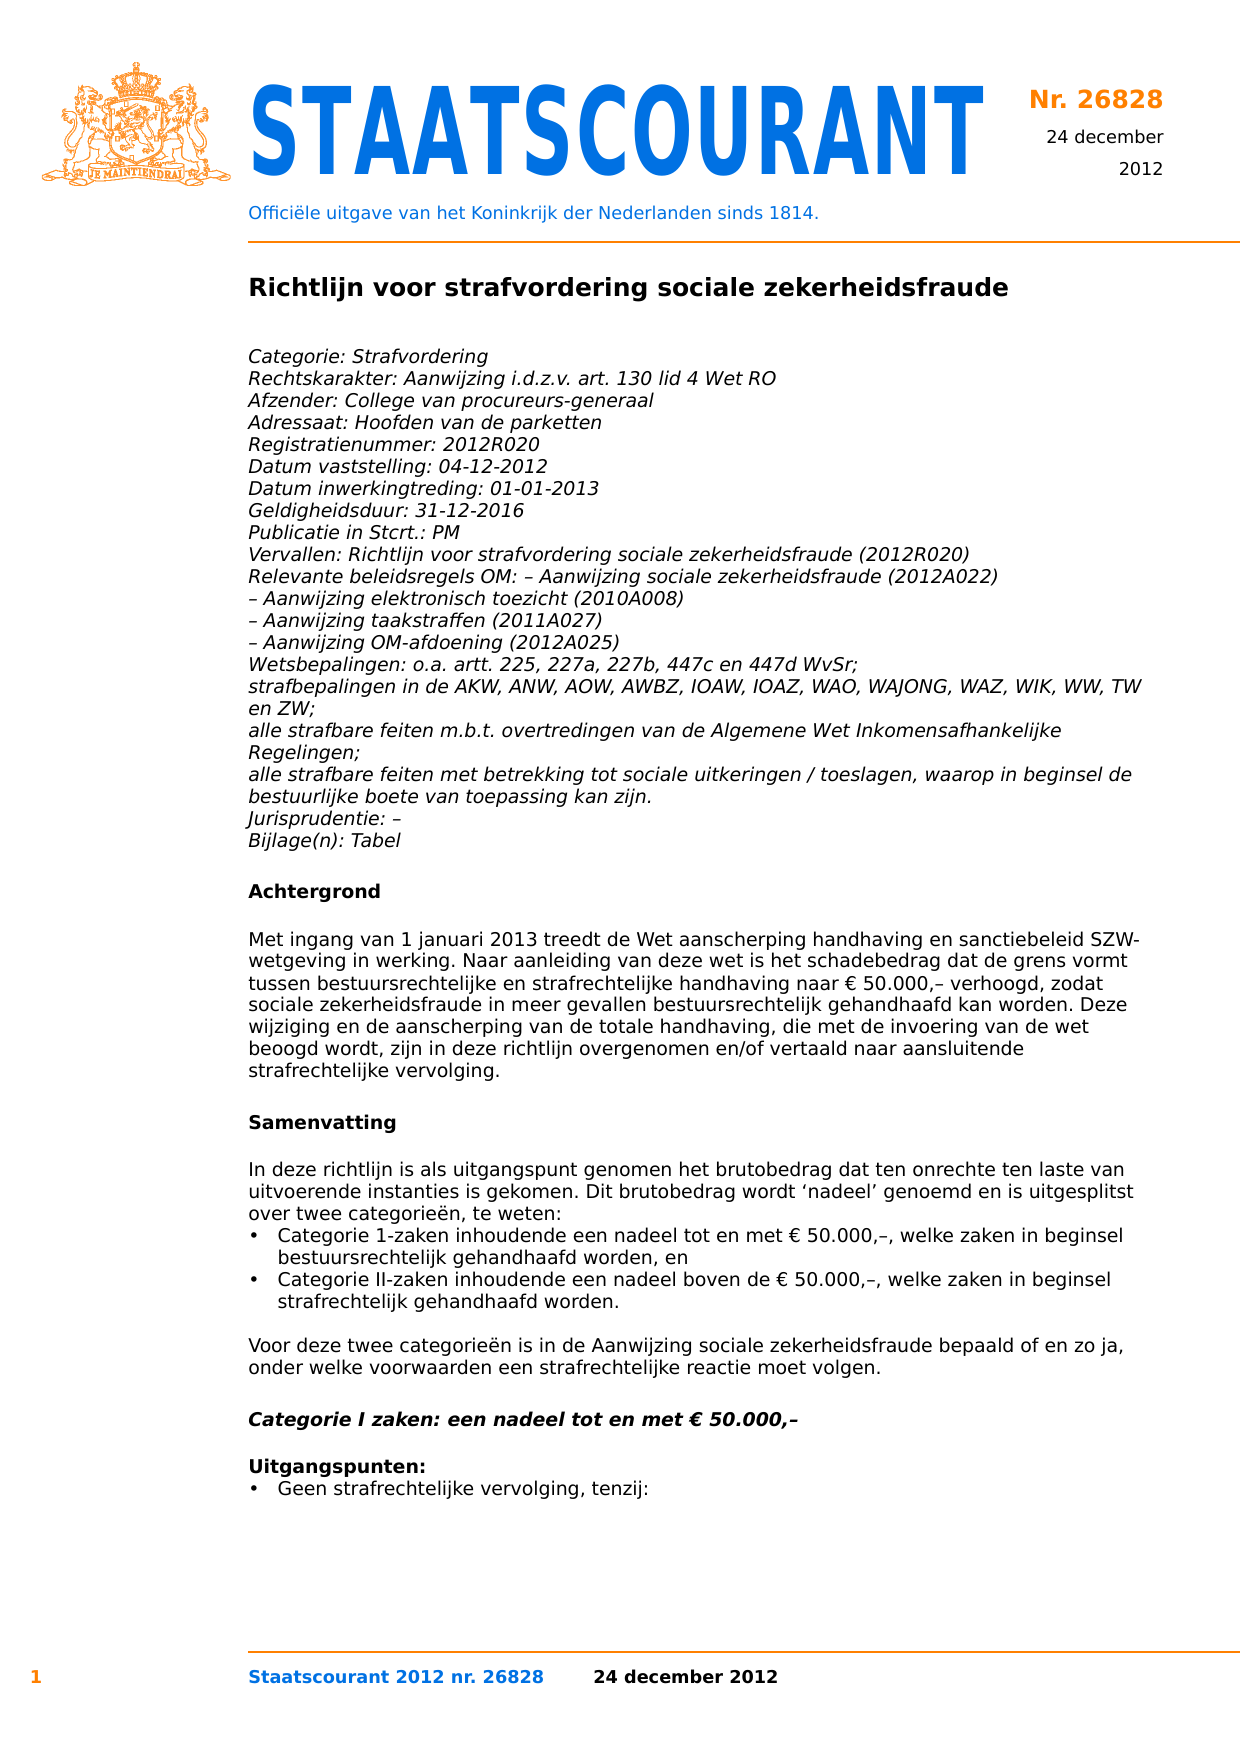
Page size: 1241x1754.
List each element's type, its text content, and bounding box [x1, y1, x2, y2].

text • Categorie II-zaken inhoudende een nadeel boven de € 50.000,–, welke zaken in beginsel strafrechtelijk gehandhaafd worden. [248, 1269, 1163, 1313]
text Relevante beleidsregels OM: – Aanwijzing sociale zekerheidsfraude (2012A022) [248, 566, 1163, 588]
text Adressaat: Hoofden van de parketten [248, 412, 1163, 434]
table_header Nr. 26828 [998, 62, 1240, 121]
text • Geen strafrechtelijke vervolging, tenzij: [248, 1478, 1163, 1500]
table_header [25, 62, 248, 241]
text Bijlage(n): Tabel [248, 829, 1163, 851]
text alle strafbare feiten met betrekking tot sociale uitkeringen / toeslagen, waarop in beginsel de bestuurlijke boete van toepassing kan zijn. [248, 763, 1163, 807]
text Datum inwerkingtreding: 01-01-2013 [248, 478, 1163, 500]
table_header STAATSCOURANT [248, 62, 998, 203]
subtitle Richtlijn voor strafvordering sociale zekerheidsfraude [248, 273, 1163, 302]
text Rechtskarakter: Aanwijzing i.d.z.v. art. 130 lid 4 Wet RO [248, 368, 1163, 390]
text – Aanwijzing elektronisch toezicht (2010A008) [248, 588, 1163, 610]
text Afzender: College van procureurs-generaal [248, 390, 1163, 412]
text – Aanwijzing OM-afdoening (2012A025) [248, 632, 1163, 654]
text Wetsbepalingen: o.a. artt. 225, 227a, 227b, 447c en 447d WvSr; [248, 654, 1163, 676]
text Datum vaststelling: 04-12-2012 [248, 456, 1163, 478]
text Publicatie in Stcrt.: PM [248, 522, 1163, 544]
text Met ingang van 1 januari 2013 treedt de Wet aanscherping handhaving en sanctiebeleid SZW-wetgeving in werking. Naar aanleiding van deze wet is het schadebedrag dat de grens vormt tussen bestuursrechtelijke en strafrechtelijke handhaving naar € 50.000,– verhoogd, zodat sociale zekerheidsfraude in meer gevallen bestuursrechtelijk gehandhaafd kan worden. Deze wijziging en de aanscherping van de totale handhaving, die met de invoering van de wet beoogd wordt, zijn in deze richtlijn overgenomen en/of vertaald naar aansluitende strafrechtelijke vervolging. [248, 928, 1163, 1082]
subtitle Samenvatting [248, 1112, 1163, 1134]
table_cell Officiële uitgave van het Koninkrijk der Nederlanden sinds 1814. [248, 203, 1240, 241]
text Voor deze twee categorieën is in de Aanwijzing sociale zekerheidsfraude bepaald of en zo ja, onder welke voorwaarden een strafrechtelijke reactie moet volgen. [248, 1335, 1163, 1379]
text • Categorie 1-zaken inhoudende een nadeel tot en met € 50.000,–, welke zaken in beginsel bestuursrechtelijk gehandhaafd worden, en [248, 1225, 1163, 1269]
text Uitgangspunten: [248, 1456, 1163, 1478]
picture [41, 62, 231, 186]
table_cell 24 december [998, 121, 1240, 153]
text In deze richtlijn is als uitgangspunt genomen het brutobedrag dat ten onrechte ten laste van uitvoerende instanties is gekomen. Dit brutobedrag wordt ‘nadeel’ genoemd en is uitgesplitst over twee categorieën, te weten: [248, 1159, 1163, 1225]
table_cell 2012 [998, 153, 1240, 203]
text Vervallen: Richtlijn voor strafvordering sociale zekerheidsfraude (2012R020) [248, 544, 1163, 566]
text Geldigheidsduur: 31-12-2016 [248, 500, 1163, 522]
text alle strafbare feiten m.b.t. overtredingen van de Algemene Wet Inkomensafhankelijke Regelingen; [248, 719, 1163, 763]
text Registratienummer: 2012R020 [248, 434, 1163, 456]
text – Aanwijzing taakstraffen (2011A027) [248, 610, 1163, 632]
text Categorie: Strafvordering [248, 346, 1163, 368]
subtitle Categorie I zaken: een nadeel tot en met € 50.000,– [248, 1409, 1163, 1431]
text Jurisprudentie: – [248, 807, 1163, 829]
text strafbepalingen in de AKW, ANW, AOW, AWBZ, IOAW, IOAZ, WAO, WAJONG, WAZ, WIK, WW, TW en ZW; [248, 676, 1163, 719]
subtitle Achtergrond [248, 881, 1163, 903]
